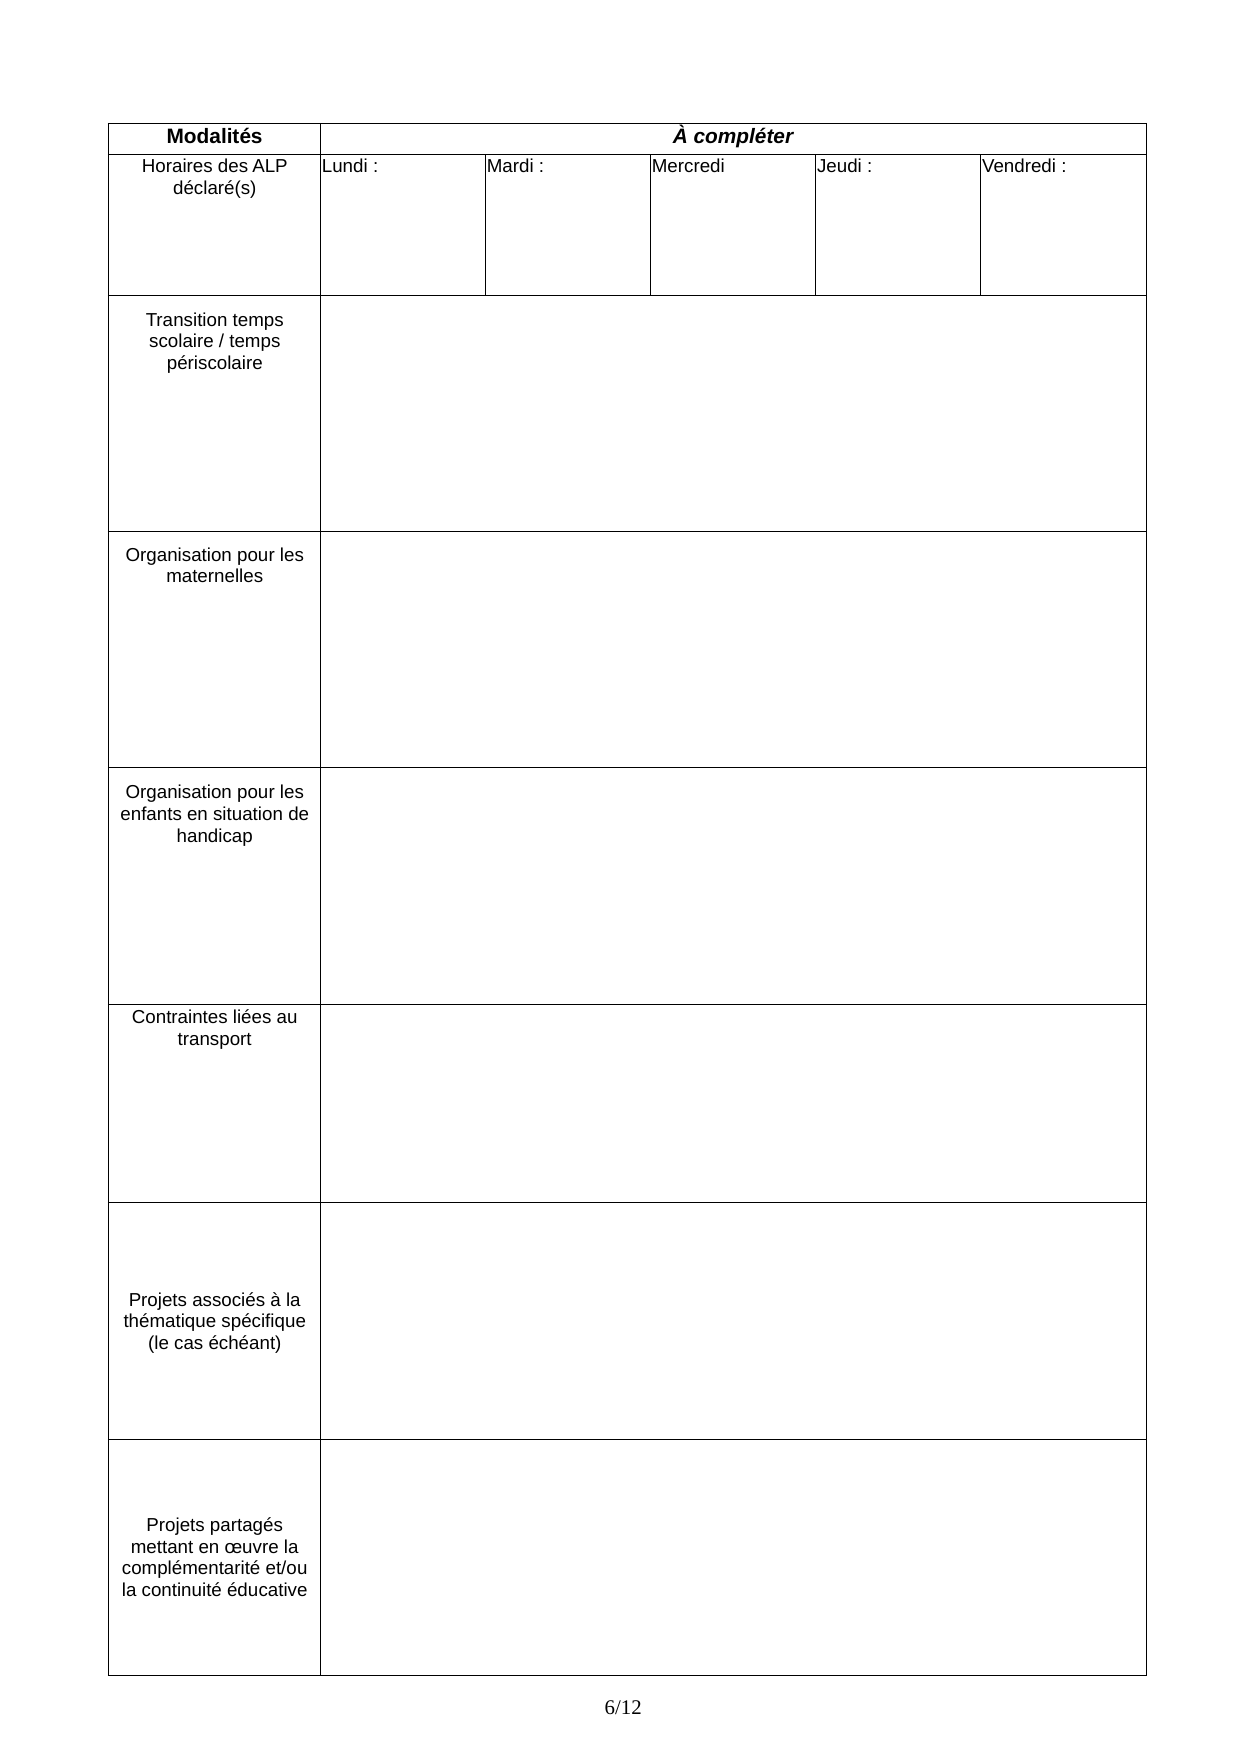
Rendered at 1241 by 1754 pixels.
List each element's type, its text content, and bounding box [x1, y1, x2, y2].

table_cell [321, 1203, 1146, 1438]
table_cell Organisation pour les maternelles [109, 532, 320, 767]
table_header À compléter [321, 124, 1146, 154]
table_cell Lundi : [321, 155, 485, 295]
table_cell [321, 296, 1146, 531]
table_cell [321, 768, 1146, 1003]
table_cell Mardi : [486, 155, 650, 295]
table_cell Mercredi [651, 155, 815, 295]
table_cell [321, 1440, 1146, 1675]
table_cell Organisation pour les enfants en situation de handicap [109, 768, 320, 1003]
table_cell Projets associés à la thématique spécifique (le cas échéant) [109, 1203, 320, 1438]
table_cell Contraintes liées au transport [109, 1005, 320, 1202]
table_cell [321, 532, 1146, 767]
table_cell [321, 1005, 1146, 1202]
table_cell Projets partagés mettant en œuvre la complémentarité et/ou la continuité éducative [109, 1440, 320, 1675]
table_cell Horaires des ALP déclaré(s) [109, 155, 320, 295]
table_header Modalités [109, 124, 320, 154]
table_cell Vendredi : [981, 155, 1146, 295]
table_cell Transition temps scolaire / temps périscolaire [109, 296, 320, 531]
table_cell Jeudi : [816, 155, 980, 295]
